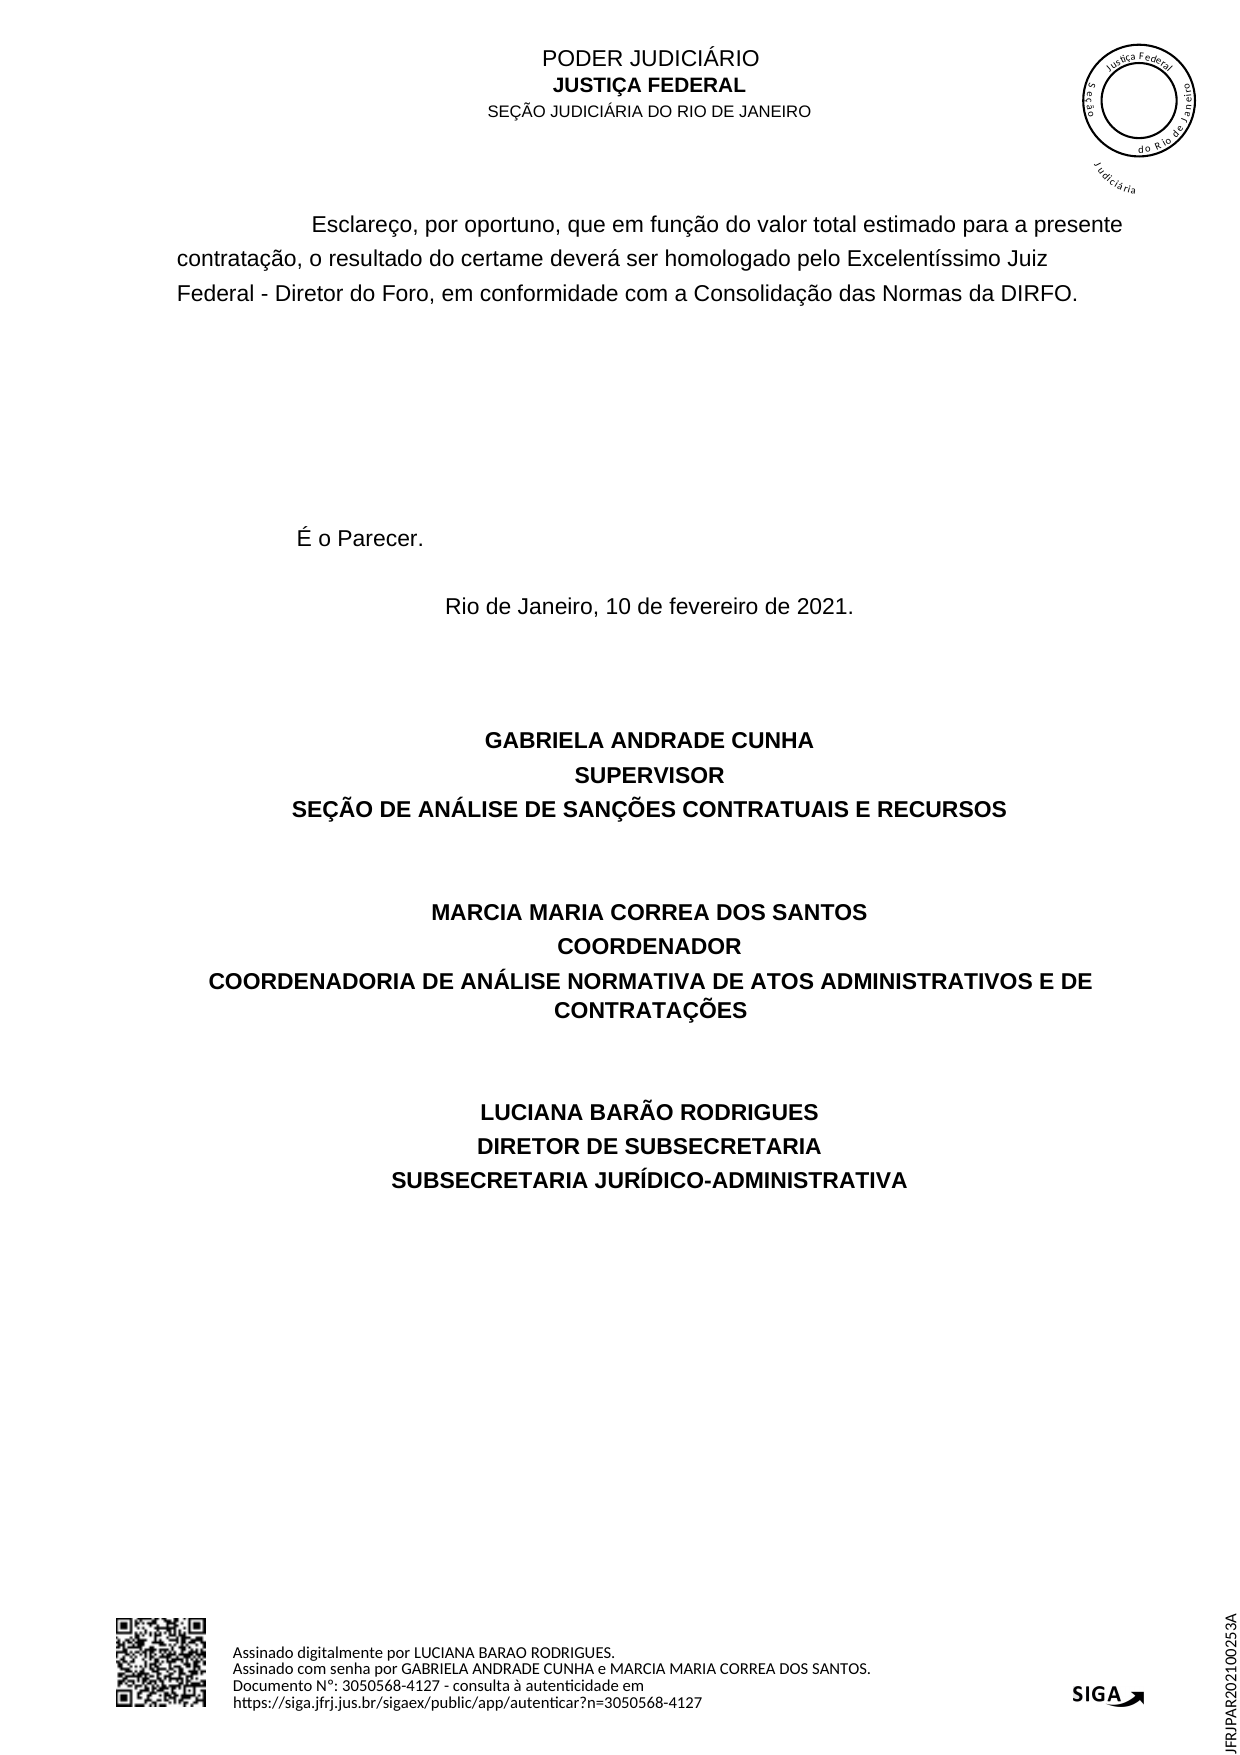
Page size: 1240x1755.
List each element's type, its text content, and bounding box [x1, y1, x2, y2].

text GABRIELA ANDRADE CUNHA [177, 727, 1121, 754]
text SEÇÃO DE ANÁLISE DE SANÇÕES CONTRATUAIS E RECURSOS [177, 796, 1122, 822]
text Rio de Janeiro, 10 de fevereiro de 2021. [177, 593, 1122, 619]
text COORDENADOR [177, 933, 1121, 960]
text DIRETOR DE SUBSECRETARIA [177, 1133, 1122, 1159]
text Federal - Diretor do Foro, em conformidade com a Consolidação das Normas da DIRFO. [177, 280, 1123, 306]
text Esclareço, por oportuno, que em função do valor total estimado para a presente [177, 211, 1123, 238]
text contratação, o resultado do certame deverá ser homologado pelo Excelentíssimo Juiz [177, 245, 1123, 271]
text SUPERVISOR [177, 762, 1122, 788]
text SUBSECRETARIA JURÍDICO-ADMINISTRATIVA [177, 1167, 1121, 1194]
text É o Parecer. [296, 525, 1123, 551]
text MARCIA MARIA CORREA DOS SANTOS [177, 899, 1121, 925]
text LUCIANA BARÃO RODRIGUES [177, 1099, 1122, 1125]
text COORDENADORIA DE ANÁLISE NORMATIVA DE ATOS ADMINISTRATIVOS E DE CONTRATAÇÕES [177, 968, 1124, 1023]
